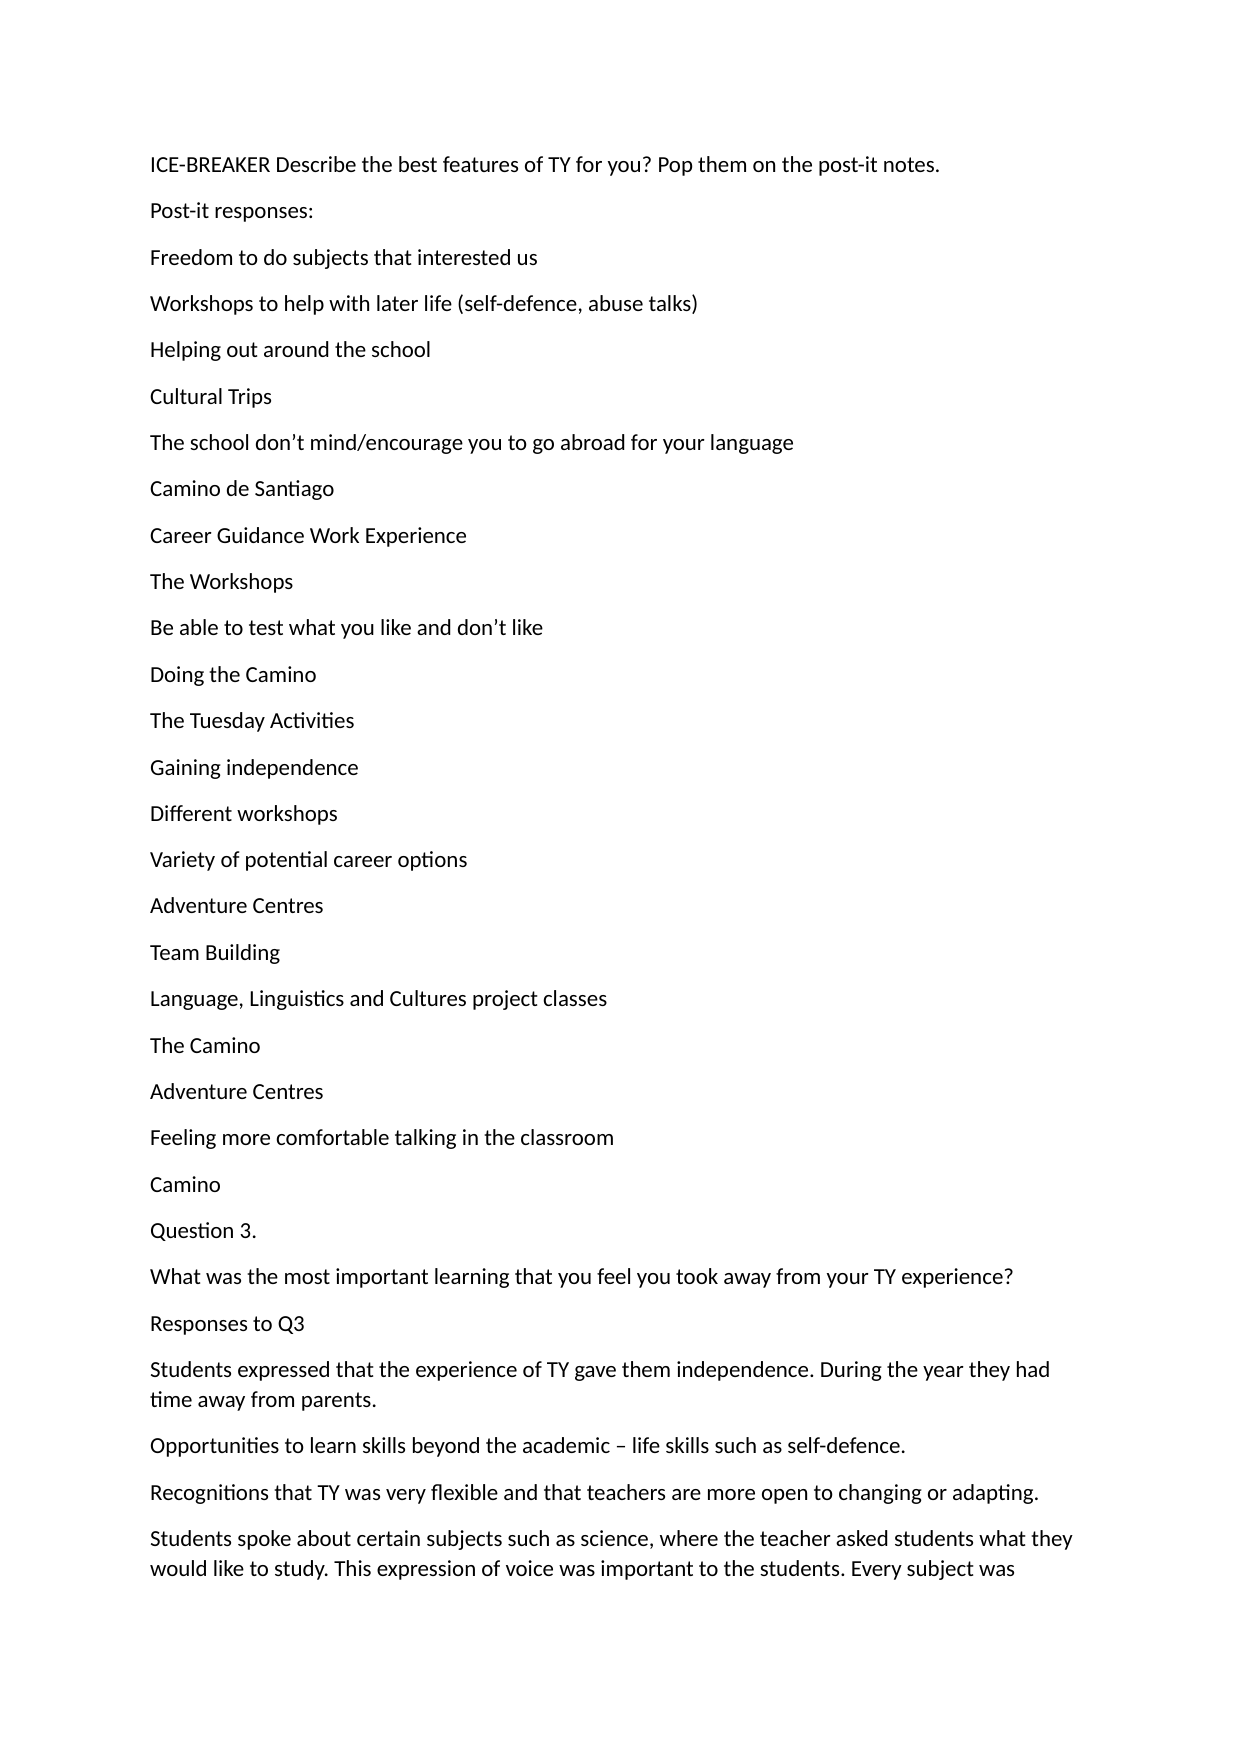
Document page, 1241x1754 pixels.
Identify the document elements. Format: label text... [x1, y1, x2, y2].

text Be able to test what you like and don’t like [150, 613, 1090, 642]
text Camino de Santiago [150, 474, 1090, 502]
text Variety of potential career options [150, 845, 1090, 873]
text Opportunities to learn skills beyond the academic – life skills such as self-defence. [150, 1431, 1090, 1459]
text The Camino [150, 1031, 1090, 1059]
text Workshops to help with later life (self-defence, abuse talks) [150, 289, 1090, 317]
text Feeling more comfortable talking in the classroom [150, 1123, 1090, 1151]
text The Tuesday Activities [150, 706, 1090, 734]
text Adventure Centres [150, 1077, 1090, 1105]
text Doing the Camino [150, 660, 1090, 688]
text Adventure Centres [150, 892, 1090, 920]
text Freedom to do subjects that interested us [150, 243, 1090, 271]
text Gaining independence [150, 753, 1090, 781]
text Students expressed that the experience of TY gave them independence. During the year they had time away from parents. [150, 1355, 1090, 1413]
text Language, Linguistics and Cultures project classes [150, 984, 1090, 1012]
text Different workshops [150, 799, 1090, 827]
text Career Guidance Work Experience [150, 521, 1090, 549]
text ICE-BREAKER Describe the best features of TY for you? Pop them on the post-it notes. [150, 150, 1090, 178]
text Helping out around the school [150, 335, 1090, 363]
text Students spoke about certain subjects such as science, where the teacher asked students what they would like to study. This expression of voice was important to the students. Every subject was [150, 1524, 1090, 1582]
text Post-it responses: [150, 196, 1090, 224]
text Question 3. [150, 1216, 1090, 1244]
text Recognitions that TY was very flexible and that teachers are more open to changing or adapting. [150, 1478, 1090, 1506]
text The school don’t mind/encourage you to go abroad for your language [150, 428, 1090, 456]
text Cultural Trips [150, 382, 1090, 410]
text What was the most important learning that you feel you took away from your TY experience? [150, 1262, 1090, 1291]
text Responses to Q3 [150, 1309, 1090, 1337]
text Team Building [150, 938, 1090, 966]
text Camino [150, 1170, 1090, 1198]
text The Workshops [150, 567, 1090, 595]
